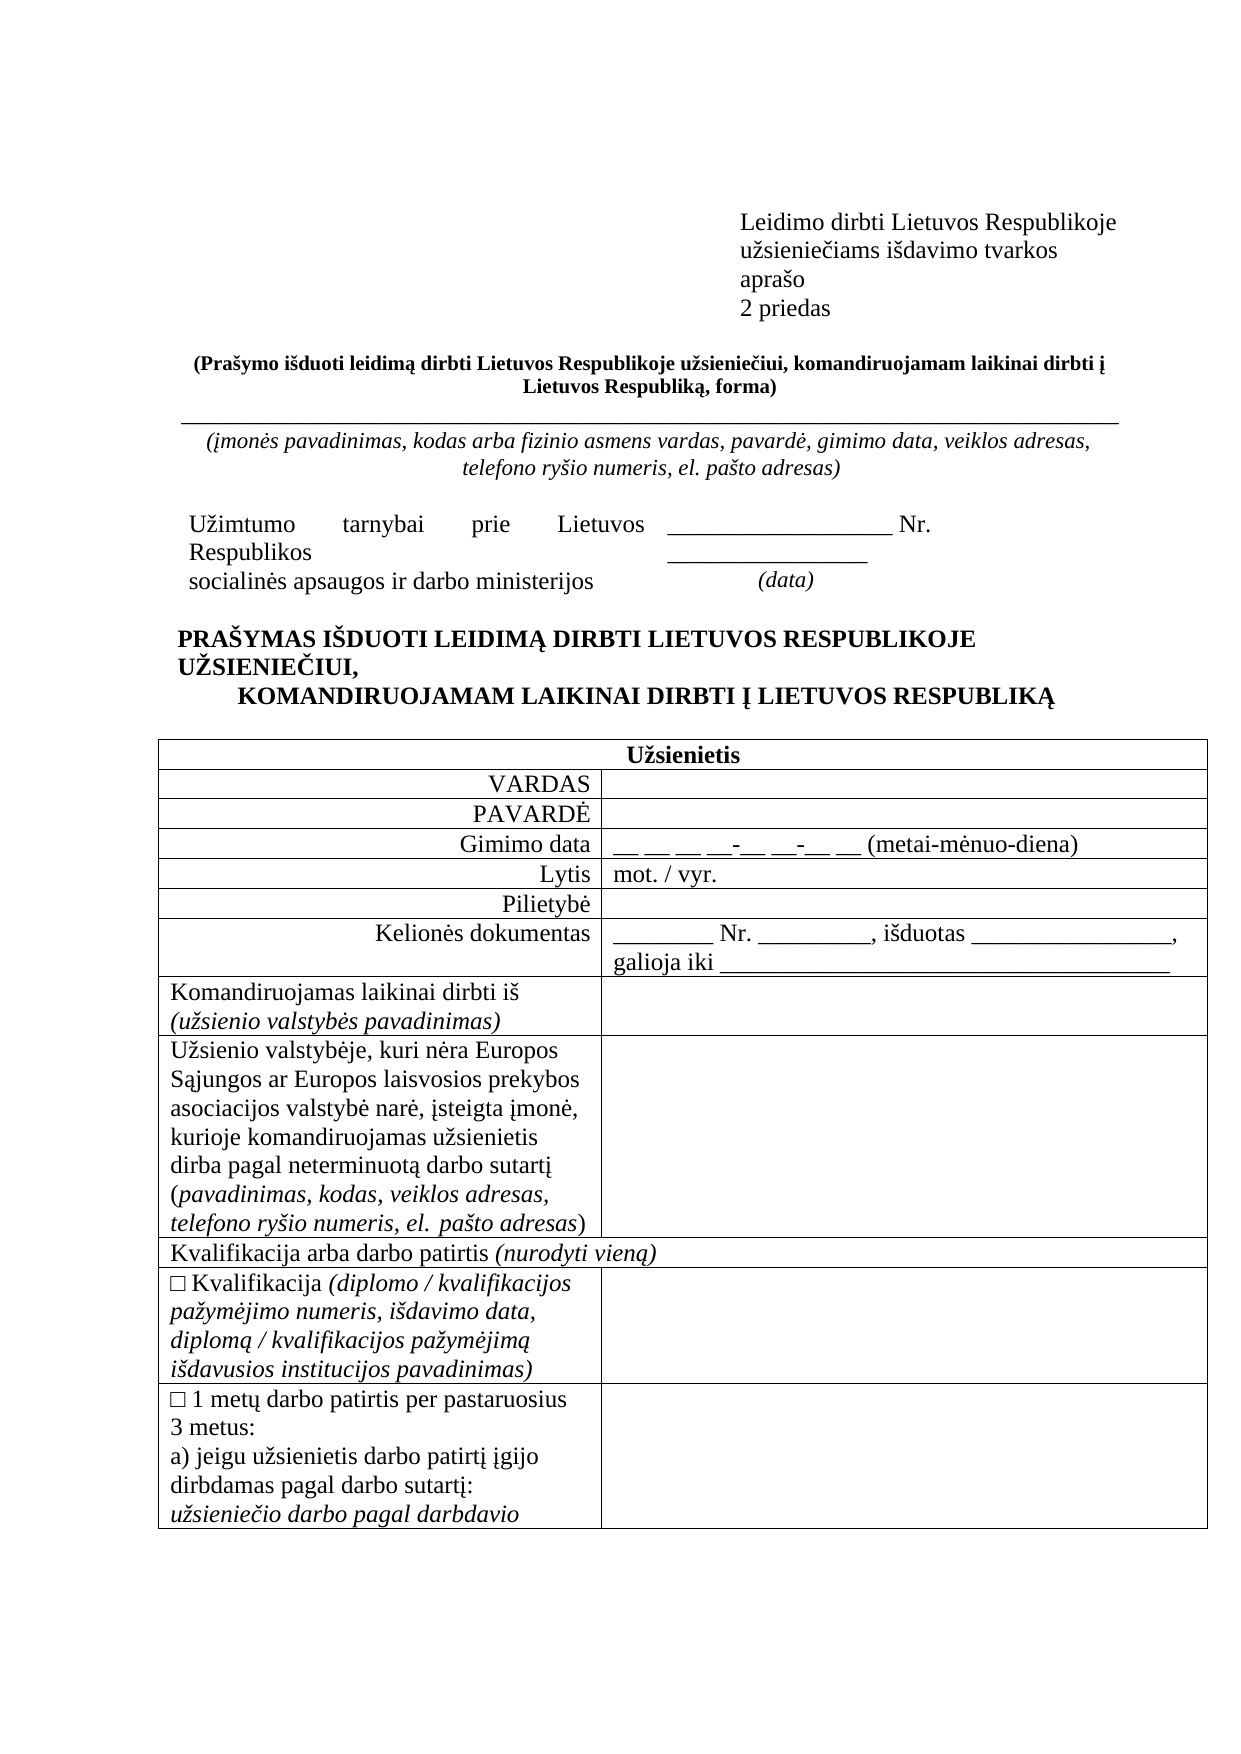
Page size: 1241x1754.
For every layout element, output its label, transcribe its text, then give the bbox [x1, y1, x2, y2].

table_cell Kelionės dokumentas [159, 919, 601, 976]
text PRAŠYMAS IŠDUOTI LEIDIMĄ DIRBTI LIETUVOS RESPUBLIKOJE UŽSIENIEČIUI, [177, 624, 1122, 681]
table_cell [602, 1036, 1207, 1237]
table_cell mot. / vyr. [602, 859, 1207, 888]
table_cell Gimimo data [159, 829, 601, 858]
table_cell □ 1 metų darbo patirtis per pastaruosius 3 metus: a) jeigu užsienietis darbo patirtį įgijo dirbdamas pagal darbo sutartį: užsieniečio darbo pagal darbdavio [159, 1384, 601, 1527]
table_cell Komandiruojamas laikinai dirbti iš (užsienio valstybės pavadinimas) [159, 977, 601, 1034]
table_cell VARDAS [159, 770, 601, 798]
table_cell Kvalifikacija arba darbo patirtis (nurodyti vieną) [159, 1238, 1207, 1267]
text Leidimo dirbti Lietuvos Respublikoje užsieniečiams išdavimo tvarkos aprašo [740, 207, 1122, 293]
table_cell PAVARDĖ [159, 799, 601, 828]
table_cell ________ Nr. _________, išduotas ________________, galioja iki ____________________________________ [602, 919, 1207, 976]
table_header Užimtumo tarnybai prie Lietuvos Respublikos socialinės apsaugos ir darbo ministerijos [177, 509, 656, 595]
text KOMANDIRUOJAMAM LAIKINAI DIRBTI Į LIETUVOS RESPUBLIKĄ [177, 681, 1122, 710]
table_cell Pilietybė [159, 889, 601, 917]
table_cell [602, 799, 1207, 828]
table_cell Užsienio valstybėje, kuri nėra Europos Sąjungos ar Europos laisvosios prekybos asociacijos valstybė narė, įsteigta įmonė, kurioje komandiruojamas užsienietis dirba pagal neterminuotą darbo sutartį (pavadinimas, kodas, veiklos adresas, telefono ryšio numeris, el. pašto adresas) [159, 1036, 601, 1237]
table_header Užsienietis [159, 740, 1207, 768]
text ___________________________________________________________________________ [177, 398, 1122, 427]
text (įmonės pavadinimas, kodas arba fizinio asmens vardas, pavardė, gimimo data, veiklos adresas, [177, 427, 1122, 454]
table_cell __ __ __ __-__ __-__ __ (metai-mėnuo-diena) [602, 829, 1207, 858]
table_cell Lytis [159, 859, 601, 888]
table_cell □ Kvalifikacija (diplomo / kvalifikacijos pažymėjimo numeris, išdavimo data, diplomą / kvalifikacijos pažymėjimą išdavusios institucijos pavadinimas) [159, 1268, 601, 1383]
table_cell [602, 889, 1207, 917]
text telefono ryšio numeris, el. pašto adresas) [177, 454, 1122, 480]
text (Prašymo išduoti leidimą dirbti Lietuvos Respublikoje užsieniečiui, komandiruojamam laikinai dirbti į Lietuvos Respubliką, forma) [177, 350, 1122, 398]
table_cell [602, 1384, 1207, 1527]
table_cell [602, 1268, 1207, 1383]
text 2 priedas [740, 293, 1122, 322]
table_cell [602, 977, 1207, 1034]
table_cell [602, 770, 1207, 798]
table_header __________________ Nr. ________________ (data) [656, 509, 1144, 595]
